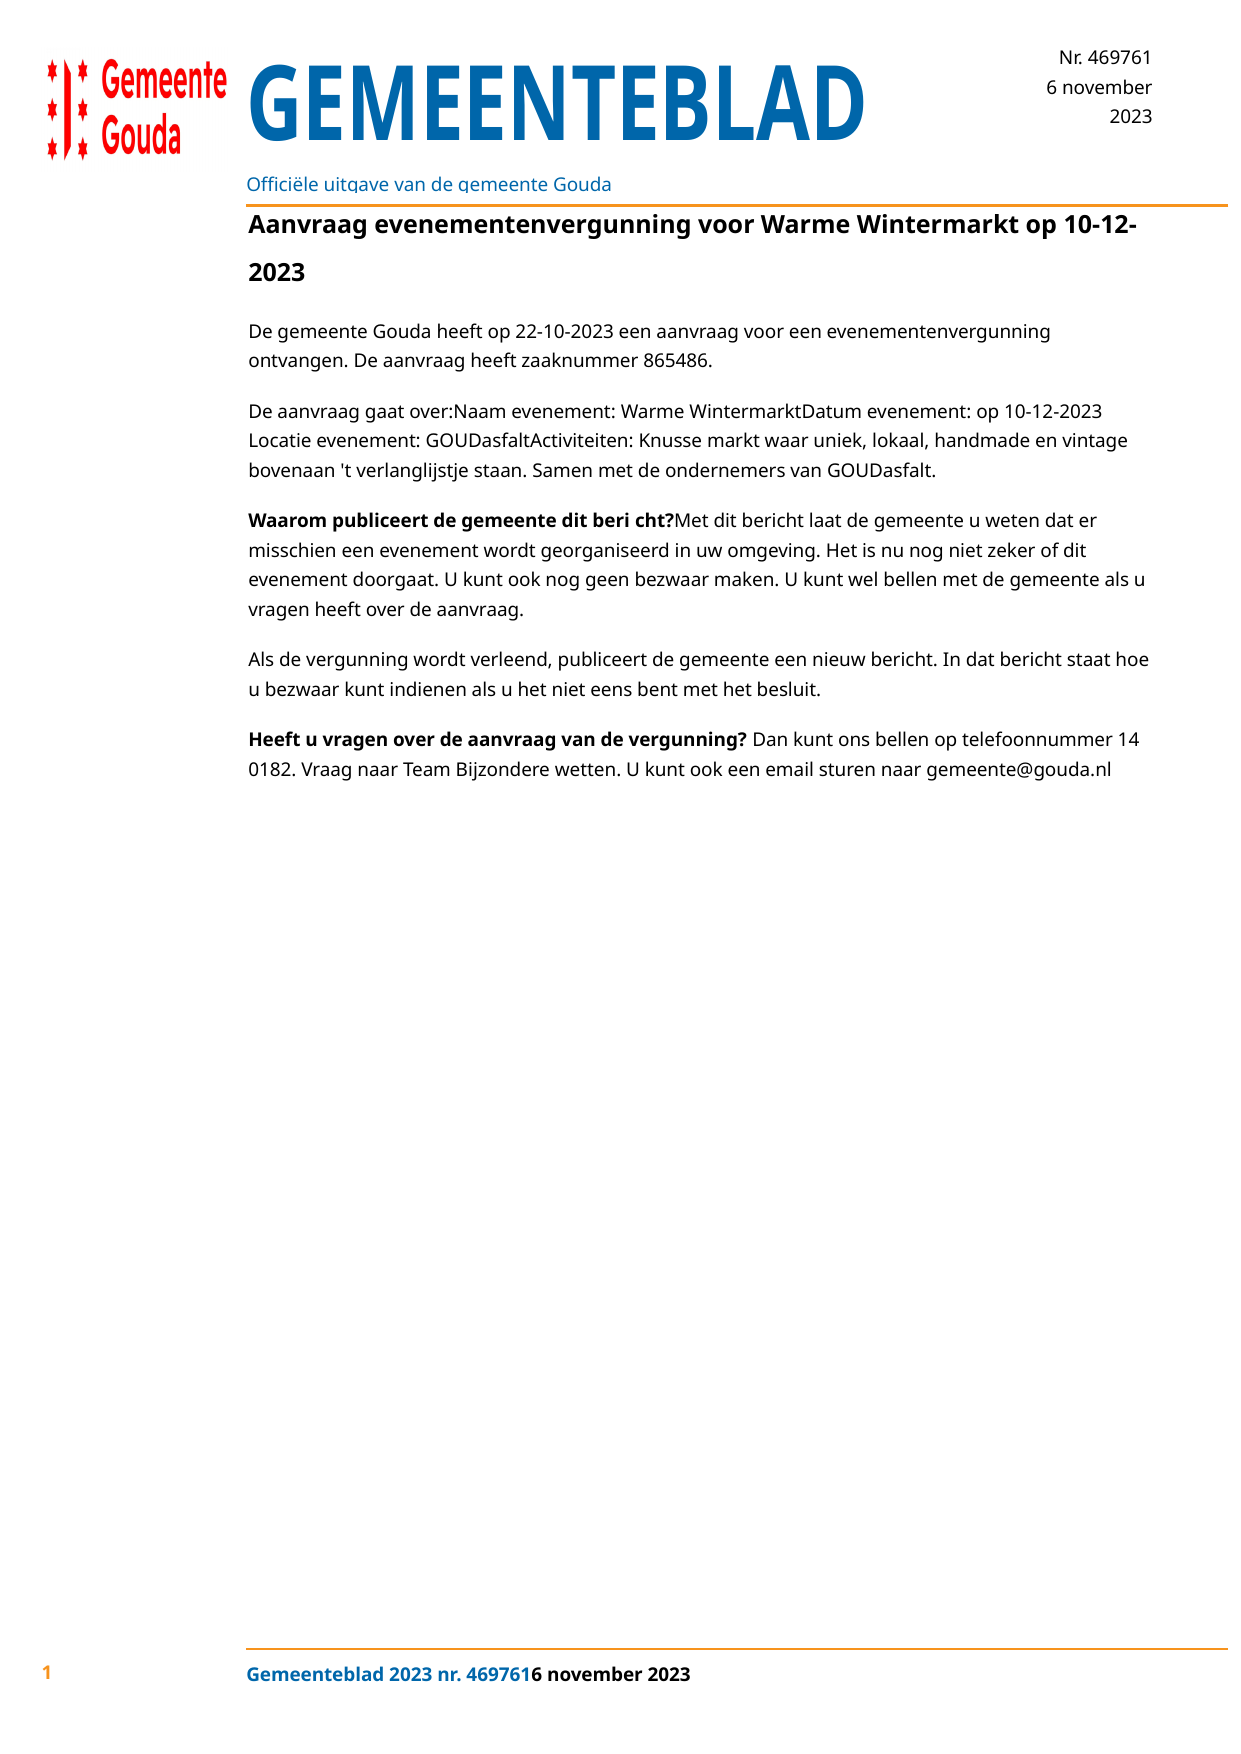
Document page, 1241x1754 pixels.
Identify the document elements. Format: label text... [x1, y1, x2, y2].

text Waarom publiceert de gemeente dit beri cht?Met dit bericht laat de gemeente u weten dat er misschien een evenement wordt georganiseerd in uw omgeving. Het is nu nog niet zeker of dit evenement doorgaat. U kunt ook nog geen bezwaar maken. U kunt wel bellen met de gemeente als u vragen heeft over de aanvraag. [248, 507, 1152, 622]
text Aanvraag evenementenvergunning voor Warme Wintermarkt op 10-12-2023 [248, 207, 1152, 288]
text Als de vergunning wordt verleend, publiceert de gemeente een nieuw bericht. In dat bericht staat hoe u bezwaar kunt indienen als u het niet eens bent met het besluit. [248, 647, 1152, 702]
text De gemeente Gouda heeft op 22-10-2023 een aanvraag voor een evenementenvergunning ontvangen. De aanvraag heeft zaaknummer 865486. [248, 318, 1152, 373]
text Heeft u vragen over de aanvraag van de vergunning? Dan kunt ons bellen op telefoonnummer 14 0182. Vraag naar Team Bijzondere wetten. U kunt ook een email sturen naar gemeente@gouda.nl [248, 727, 1152, 782]
text De aanvraag gaat over:Naam evenement: Warme WintermarktDatum evenement: op 10-12-2023 Locatie evenement: GOUDasfaltActiviteiten: Knusse markt waar uniek, lokaal, handmade en vintage bovenaan 't verlanglijstje staan. Samen met de ondernemers van GOUDasfalt. [248, 398, 1152, 483]
picture [41, 47, 231, 172]
